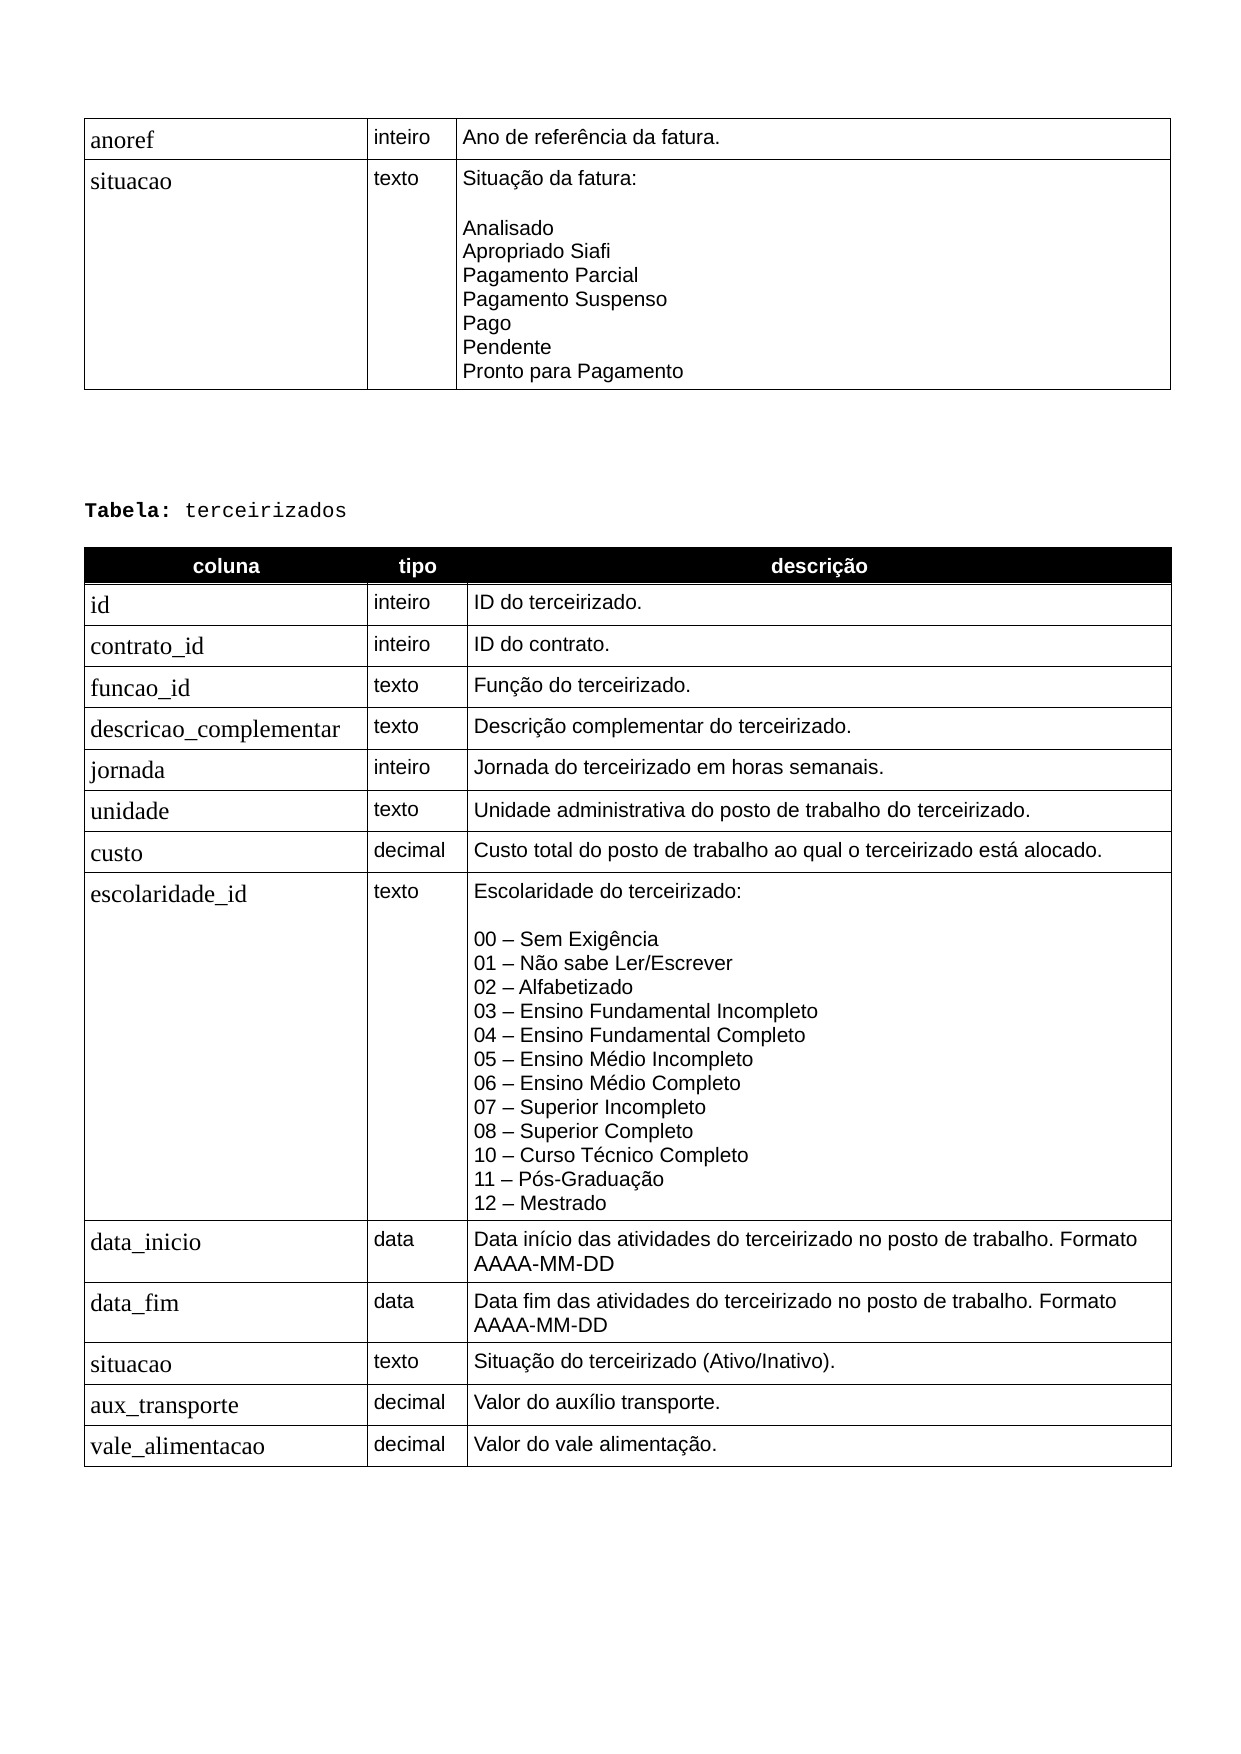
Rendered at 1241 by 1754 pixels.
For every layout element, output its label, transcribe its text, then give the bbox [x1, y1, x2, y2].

table_header coluna [85, 548, 367, 583]
table_cell inteiro [368, 119, 456, 159]
table_cell Valor do vale alimentação. [468, 1426, 1171, 1466]
table_cell ID do terceirizado. [468, 585, 1171, 625]
table_cell decimal [368, 1385, 467, 1425]
table_cell data [368, 1283, 467, 1342]
table_cell contrato_id [85, 626, 367, 666]
table_cell texto [368, 1343, 467, 1383]
table_cell inteiro [368, 585, 467, 625]
table_cell inteiro [368, 626, 467, 666]
table_cell Jornada do terceirizado em horas semanais. [468, 750, 1171, 790]
table_cell id [85, 585, 367, 625]
table_cell Descrição complementar do terceirizado. [468, 708, 1171, 748]
table_cell texto [368, 667, 467, 707]
table_cell Custo total do posto de trabalho ao qual o terceirizado está alocado. [468, 832, 1171, 872]
table_cell decimal [368, 1426, 467, 1466]
table_cell texto [368, 160, 456, 389]
table_cell escolaridade_id [85, 873, 367, 1220]
table_cell Situação do terceirizado (Ativo/Inativo). [468, 1343, 1171, 1383]
table_header tipo [368, 548, 467, 583]
table_cell descricao_complementar [85, 708, 367, 748]
table_cell jornada [85, 750, 367, 790]
table_cell Unidade administrativa do posto de trabalho do terceirizado. [468, 791, 1171, 831]
table_cell texto [368, 791, 467, 831]
table_cell Escolaridade do terceirizado: 00 – Sem Exigência 01 – Não sabe Ler/Escrever 02 – Alfabetizado 03 – Ensino Fundamental Incompleto 04 – Ensino Fundamental Completo 05 – Ensino Médio Incompleto 06 – Ensino Médio Completo 07 – Superior Incompleto 08 – Superior Completo 10 – Curso Técnico Completo 11 – Pós-Graduação 12 – Mestrado [468, 873, 1171, 1220]
table_cell vale_alimentacao [85, 1426, 367, 1466]
table_cell data [368, 1221, 467, 1282]
table_cell texto [368, 708, 467, 748]
text Tabela: terceirizados [84, 500, 1181, 523]
table_cell data_fim [85, 1283, 367, 1342]
table_cell unidade [85, 791, 367, 831]
table_cell inteiro [368, 750, 467, 790]
table_cell ID do contrato. [468, 626, 1171, 666]
table_cell situacao [85, 1343, 367, 1383]
table_cell texto [368, 873, 467, 1220]
table_cell situacao [85, 160, 367, 389]
table_header descrição [468, 548, 1171, 583]
table_cell data_inicio [85, 1221, 367, 1282]
table_cell custo [85, 832, 367, 872]
table_cell Valor do auxílio transporte. [468, 1385, 1171, 1425]
table_cell Ano de referência da fatura. [457, 119, 1170, 159]
table_cell Função do terceirizado. [468, 667, 1171, 707]
table_cell decimal [368, 832, 467, 872]
table_cell Data início das atividades do terceirizado no posto de trabalho. Formato AAAA-MM-DD [468, 1221, 1171, 1282]
table_cell funcao_id [85, 667, 367, 707]
table_cell Data fim das atividades do terceirizado no posto de trabalho. Formato AAAA-MM-DD [468, 1283, 1171, 1342]
table_cell Situação da fatura: Analisado Apropriado Siafi Pagamento Parcial Pagamento Suspenso Pago Pendente Pronto para Pagamento [457, 160, 1170, 389]
table_cell aux_transporte [85, 1385, 367, 1425]
table_cell anoref [85, 119, 367, 159]
